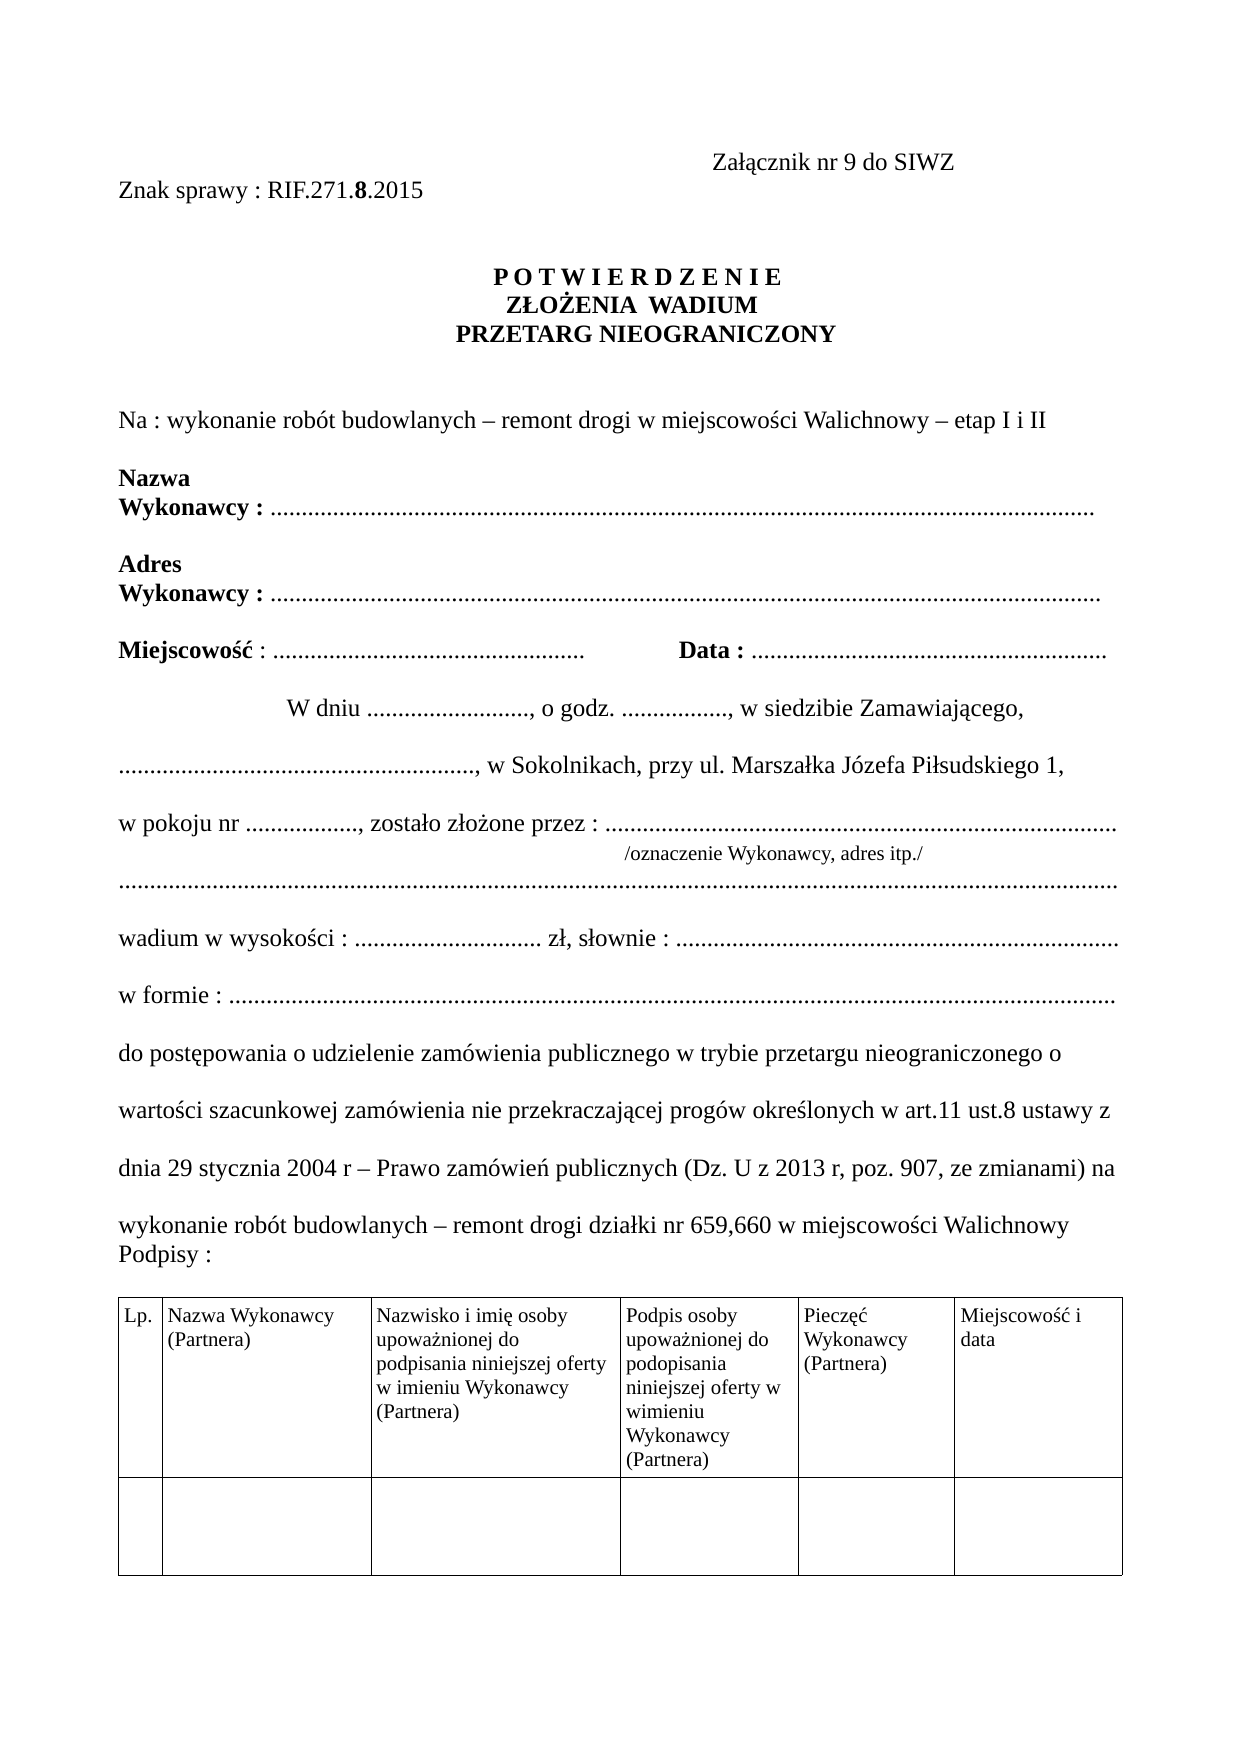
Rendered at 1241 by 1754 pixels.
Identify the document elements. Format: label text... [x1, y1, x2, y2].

text w formie : .............................................................................................................................................. [118, 981, 1122, 1009]
text wykonanie robót budowlanych – remont drogi działki nr 659,660 w miejscowości Walichnowy [118, 1211, 1122, 1239]
table_cell [955, 1478, 1122, 1575]
table_header Pieczęć Wykonawcy (Partnera) [799, 1298, 954, 1477]
text dnia 29 stycznia 2004 r – Prawo zamówień publicznych (Dz. U z 2013 r, poz. 907, ze zmianami) na [118, 1153, 1122, 1182]
text PRZETARG NIEOGRANICZONY [118, 319, 1122, 348]
text Miejscowość : .................................................. Data : ......................................................... [118, 636, 1122, 664]
text wadium w wysokości : .............................. zł, słownie : ....................................................................... [118, 923, 1122, 952]
table_header Nazwa Wykonawcy (Partnera) [163, 1298, 371, 1477]
table_header Nazwisko i imię osoby upoważnionej do podpisania niniejszej oferty w imieniu Wykonawcy (Partnera) [372, 1298, 620, 1477]
text Podpisy : [118, 1239, 1122, 1268]
text Znak sprawy : RIF.271.8.2015 [118, 176, 1122, 204]
text w pokoju nr .................., zostało złożone przez : .................................................................................. [118, 808, 1122, 837]
text Załącznik nr 9 do SIWZ [118, 147, 1122, 176]
text W dniu .........................., o godz. ................., w siedzibie Zamawiającego, [118, 693, 1122, 722]
text P O T W I E R D Z E N I E [118, 262, 1122, 291]
table_header Podpis osoby upoważnionej do podopisania niniejszej oferty w wimieniu Wykonawcy (Partnera) [621, 1298, 798, 1477]
text ........................................................., w Sokolnikach, przy ul. Marszałka Józefa Piłsudskiego 1, [118, 751, 1122, 779]
text Adres Wykonawcy : ..................................................................................................................................... [118, 549, 1122, 607]
table_cell [119, 1478, 162, 1575]
text ................................................................................................................................................................ [118, 866, 1122, 894]
table_header Miejscowość i data [955, 1298, 1122, 1477]
table_cell [799, 1478, 954, 1575]
text Na : wykonanie robót budowlanych – remont drogi w miejscowości Walichnowy – etap I i II [118, 406, 1122, 434]
text ZŁOŻENIA WADIUM [118, 291, 1122, 319]
table_cell [372, 1478, 620, 1575]
text do postępowania o udzielenie zamówienia publicznego w trybie przetargu nieograniczonego o [118, 1038, 1122, 1067]
text wartości szacunkowej zamówienia nie przekraczającej progów określonych w art.11 ust.8 ustawy z [118, 1096, 1122, 1124]
table_cell [621, 1478, 798, 1575]
table_cell [163, 1478, 371, 1575]
table_header Lp. [119, 1298, 162, 1477]
text /oznaczenie Wykonawcy, adres itp./ [118, 837, 1122, 866]
text Nazwa Wykonawcy : .................................................................................................................................... [118, 463, 1122, 521]
